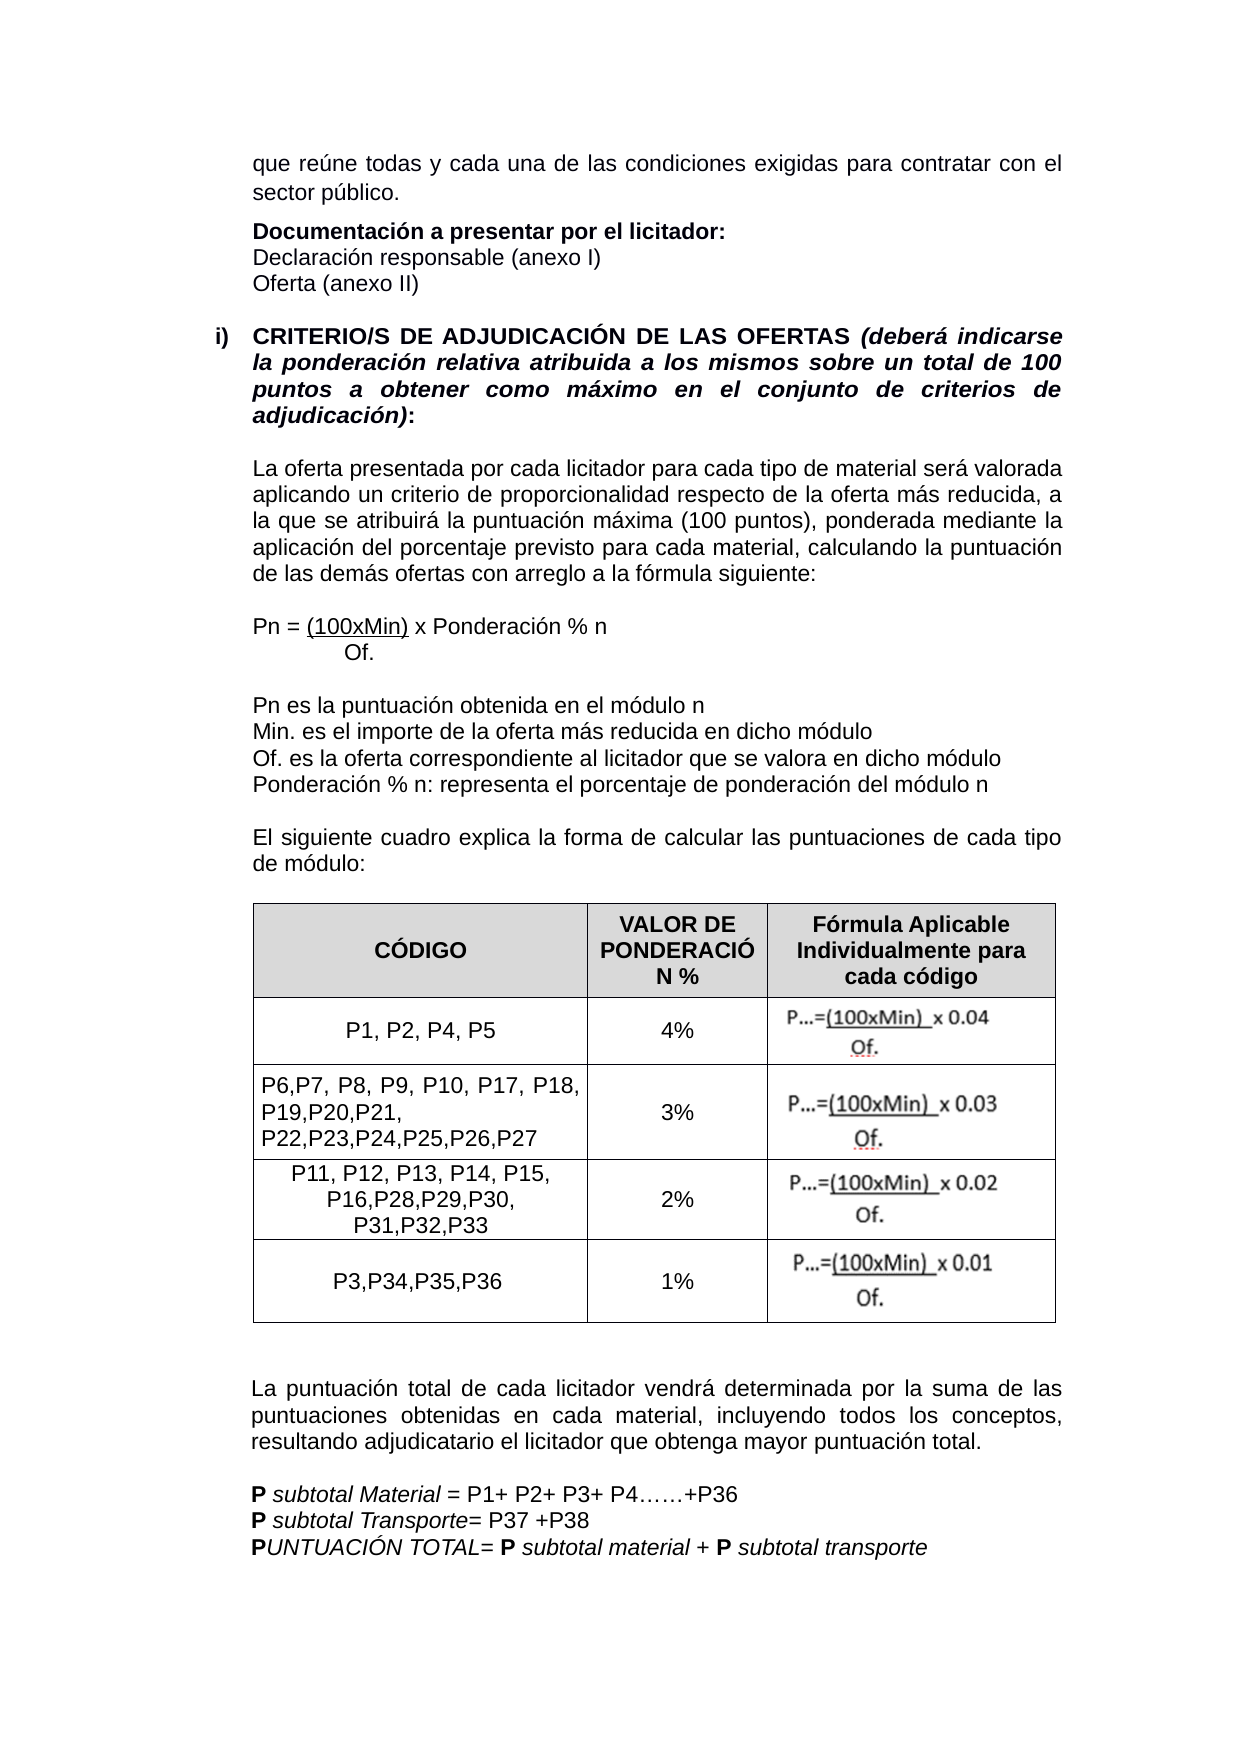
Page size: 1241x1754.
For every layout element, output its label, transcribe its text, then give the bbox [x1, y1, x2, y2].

table_cell 3% [588, 1065, 767, 1159]
picture [782, 1005, 994, 1058]
table_cell 2% [588, 1160, 767, 1239]
text P subtotal Material = P1+ P2+ P3+ P4……+P36 [177, 1481, 1063, 1507]
table_cell P6,P7, P8, P9, P10, P17, P18, P19,P20,P21, P22,P23,P24,P25,P26,P27 [254, 1065, 587, 1159]
text P subtotal Transporte= P37 +P38 [177, 1507, 1063, 1533]
text Pn es la puntuación obtenida en el módulo n [252, 692, 1063, 718]
table_cell 1% [588, 1240, 767, 1322]
list Oferta (anexo II) [252, 270, 1063, 297]
table_cell [768, 1240, 1055, 1322]
text El siguiente cuadro explica la forma de calcular las puntuaciones de cada tipo de módulo: [252, 824, 1063, 876]
text PUNTUACIÓN TOTAL= P subtotal material + P subtotal transporte [177, 1533, 1063, 1560]
text que reúne todas y cada una de las condiciones exigidas para contratar con el sector público. [252, 148, 1063, 205]
table_cell 4% [588, 998, 767, 1064]
text Of. [252, 639, 1063, 666]
table_cell [768, 1160, 1055, 1239]
list Documentación a presentar por el licitador: [252, 218, 1063, 244]
list Declaración responsable (anexo I) [252, 244, 1063, 270]
text Min. es el importe de la oferta más reducida en dicho módulo [252, 718, 1063, 745]
table_header Fórmula Aplicable Individualmente para cada código [768, 904, 1055, 997]
list CRITERIO/S DE ADJUDICACIÓN DE LAS OFERTAS (deberá indicarse la ponderación relativa atribuida a los mismos sobre un total de 100 puntos a obtener como máximo en el conjunto de criterios de adjudicación): [215, 323, 1063, 428]
text La oferta presentada por cada licitador para cada tipo de material será valorada aplicando un criterio de proporcionalidad respecto de la oferta más reducida, a la que se atribuirá la puntuación máxima (100 puntos), ponderada mediante la aplicación del porcentaje previsto para cada material, calculando la puntuación de las demás ofertas con arreglo a la fórmula siguiente: [252, 455, 1063, 587]
text Of. es la oferta correspondiente al licitador que se valora en dicho módulo [252, 745, 1063, 771]
text Ponderación % n: representa el porcentaje de ponderación del módulo n [252, 771, 1063, 797]
picture [787, 1245, 998, 1314]
text Pn = (100xMin) x Ponderación % n [252, 613, 1063, 639]
table_cell [768, 1065, 1055, 1159]
picture [783, 1166, 1003, 1231]
table_cell P11, P12, P13, P14, P15, P16,P28,P29,P30, P31,P32,P33 [254, 1160, 587, 1239]
picture [783, 1086, 1001, 1151]
table_cell P3,P34,P35,P36 [254, 1240, 587, 1322]
table_header VALOR DE PONDERACIÓN % [588, 904, 767, 997]
table_header CÓDIGO [254, 904, 587, 997]
table_cell [768, 998, 1055, 1064]
text La puntuación total de cada licitador vendrá determinada por la suma de las puntuaciones obtenidas en cada material, incluyendo todos los conceptos, resultando adjudicatario el licitador que obtenga mayor puntuación total. [251, 1375, 1063, 1454]
table_cell P1, P2, P4, P5 [254, 998, 587, 1064]
